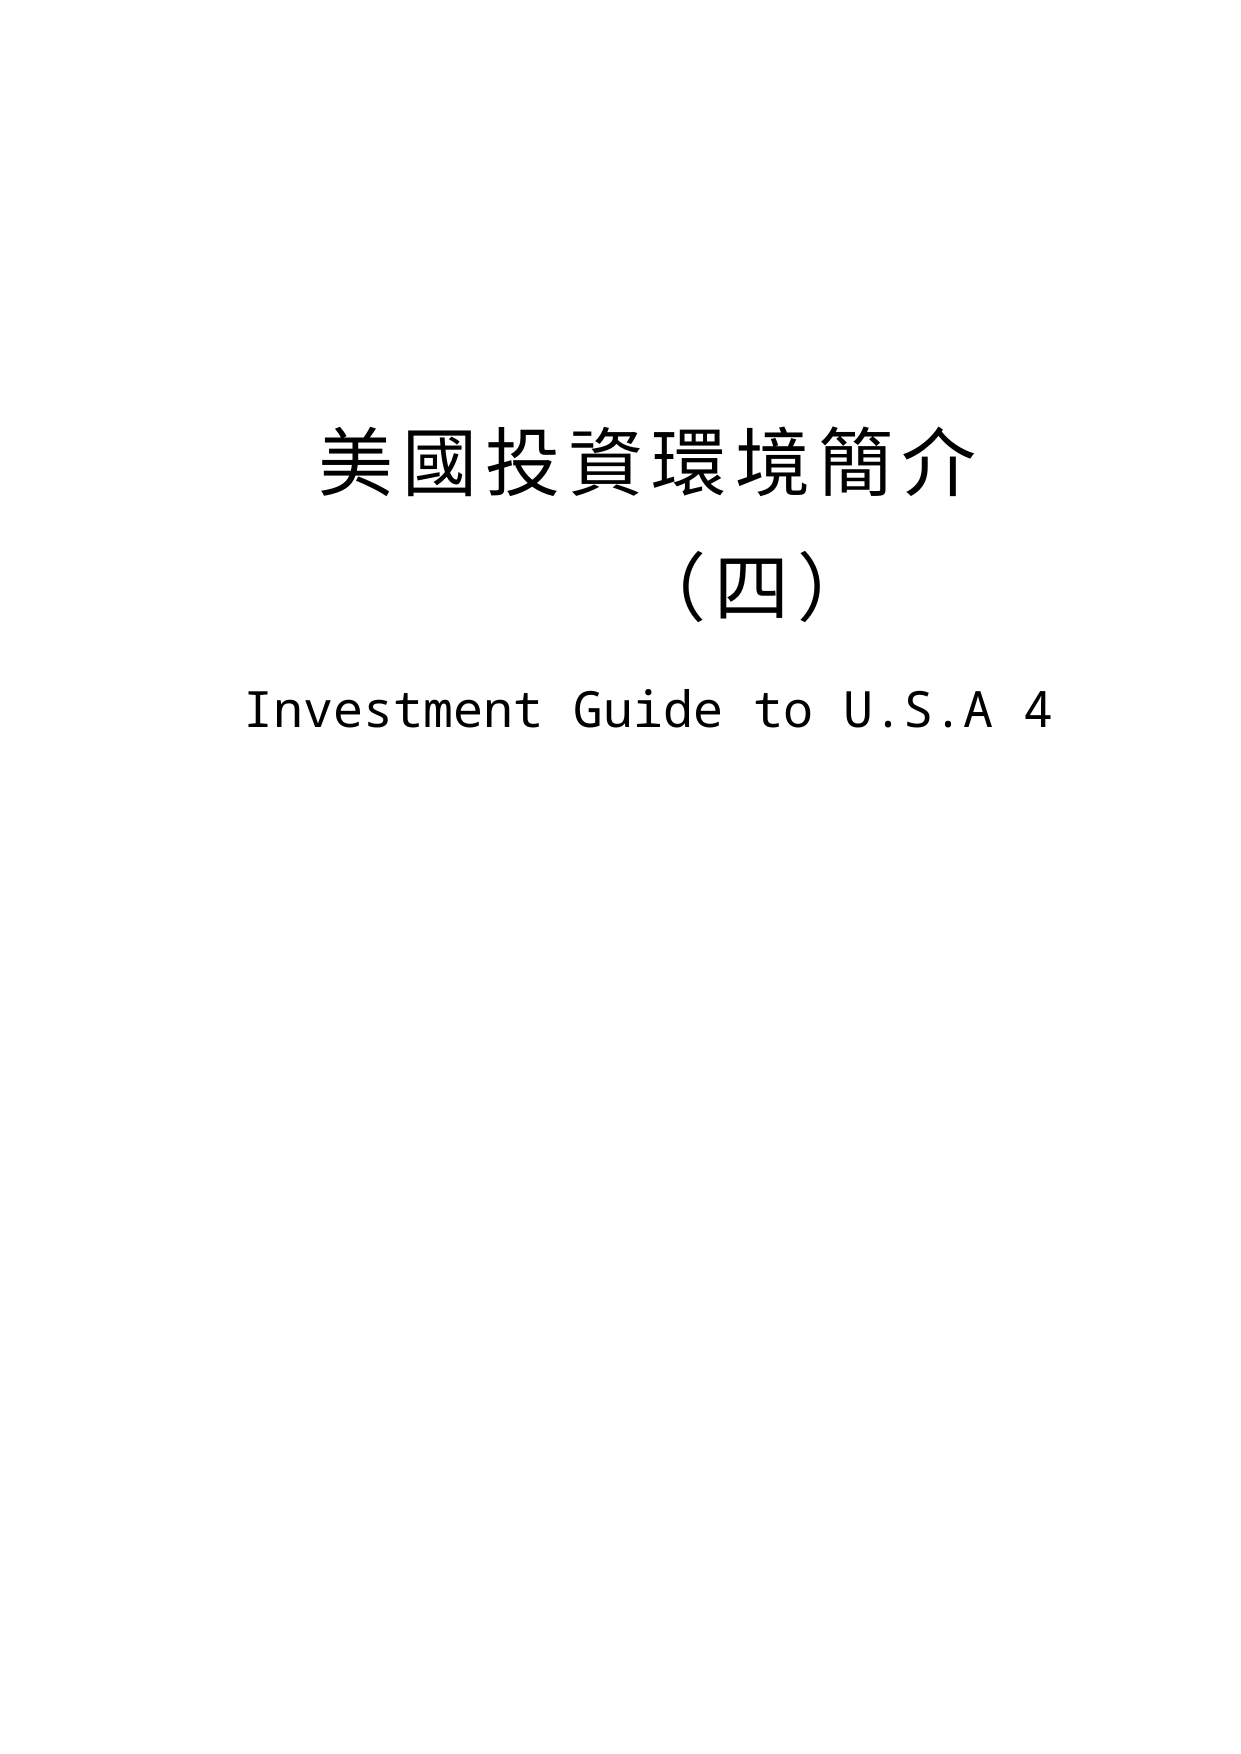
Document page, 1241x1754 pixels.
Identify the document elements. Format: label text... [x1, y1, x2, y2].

table_header [183, 250, 1074, 385]
table_cell 美國投資環境簡介（四） Investment Guide to U.S.A 4 [183, 385, 1074, 760]
